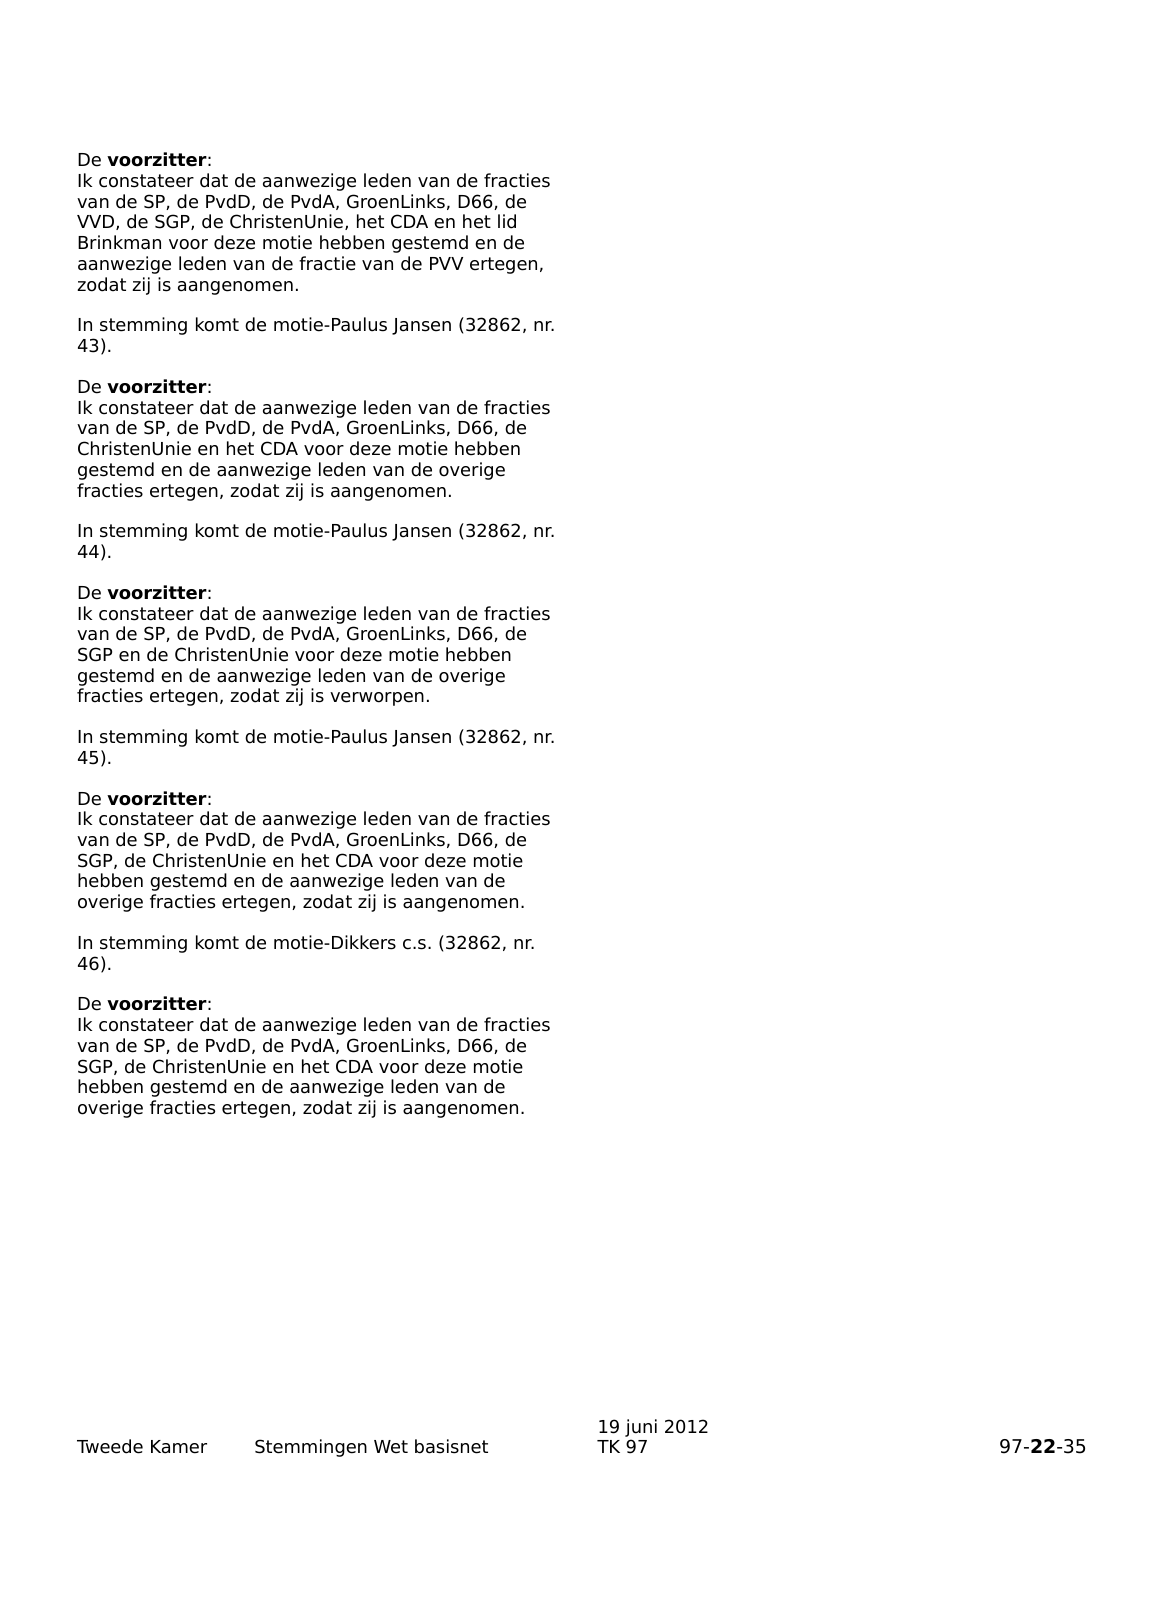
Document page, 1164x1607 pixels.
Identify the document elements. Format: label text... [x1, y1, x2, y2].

text De voorzitter: [77, 994, 567, 1015]
text In stemming komt de motie-Dikkers c.s. (32862, nr. 46). [77, 933, 567, 974]
text In stemming komt de motie-Paulus Jansen (32862, nr. 44). [77, 521, 567, 563]
text De voorzitter: [77, 150, 567, 171]
text De voorzitter: [77, 788, 567, 809]
text Ik constateer dat de aanwezige leden van de fracties van de SP, de PvdD, de PvdA, GroenLinks, D66, de VVD, de SGP, de ChristenUnie, het CDA en het lid Brinkman voor deze motie hebben gestemd en de aanwezige leden van de fractie van de PVV ertegen, zodat zij is aangenomen. [77, 171, 567, 295]
text Ik constateer dat de aanwezige leden van de fracties van de SP, de PvdD, de PvdA, GroenLinks, D66, de SGP, de ChristenUnie en het CDA voor deze motie hebben gestemd en de aanwezige leden van de overige fracties ertegen, zodat zij is aangenomen. [77, 809, 567, 913]
text Ik constateer dat de aanwezige leden van de fracties van de SP, de PvdD, de PvdA, GroenLinks, D66, de ChristenUnie en het CDA voor deze motie hebben gestemd en de aanwezige leden van de overige fracties ertegen, zodat zij is aangenomen. [77, 397, 567, 501]
text Ik constateer dat de aanwezige leden van de fracties van de SP, de PvdD, de PvdA, GroenLinks, D66, de SGP en de ChristenUnie voor deze motie hebben gestemd en de aanwezige leden van de overige fracties ertegen, zodat zij is verworpen. [77, 603, 567, 707]
text In stemming komt de motie-Paulus Jansen (32862, nr. 43). [77, 315, 567, 357]
text In stemming komt de motie-Paulus Jansen (32862, nr. 45). [77, 727, 567, 768]
text De voorzitter: [77, 583, 567, 603]
text Ik constateer dat de aanwezige leden van de fracties van de SP, de PvdD, de PvdA, GroenLinks, D66, de SGP, de ChristenUnie en het CDA voor deze motie hebben gestemd en de aanwezige leden van de overige fracties ertegen, zodat zij is aangenomen. [77, 1015, 567, 1119]
text De voorzitter: [77, 377, 567, 397]
